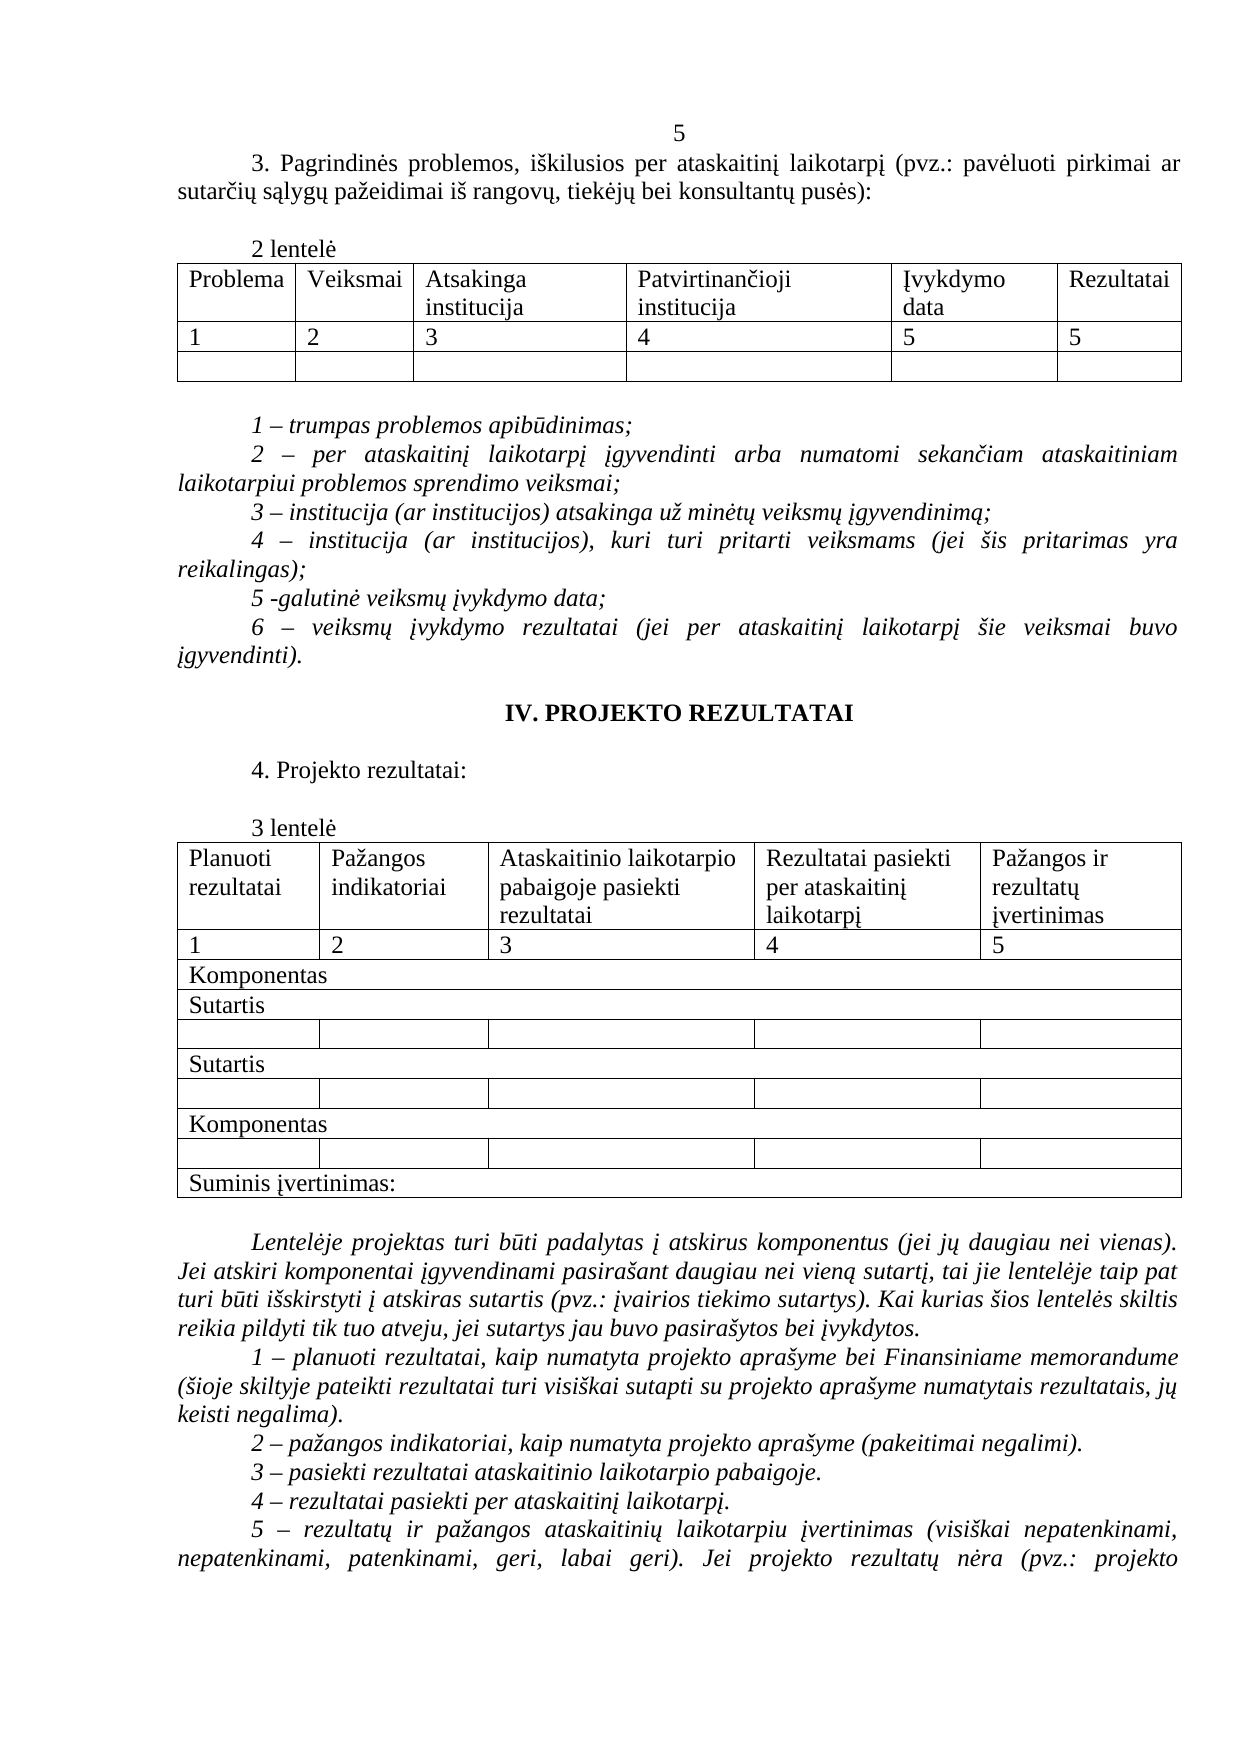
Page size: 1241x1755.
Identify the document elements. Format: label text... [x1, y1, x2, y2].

table_cell [755, 1079, 980, 1108]
text 5 – rezultatų ir pažangos ataskaitinių laikotarpiu įvertinimas (visiškai nepatenkinami, nepatenkinami, patenkinami, geri, labai geri). Jei projekto rezultatų nėra (pvz.: projekto [177, 1514, 1181, 1572]
table_header Veiksmai [296, 264, 413, 321]
text 3 – pasiekti rezultatai ataskaitinio laikotarpio pabaigoje. [177, 1457, 1181, 1486]
table_cell 2 [320, 930, 488, 959]
table_cell 4 [627, 322, 891, 351]
table_cell Sutartis [178, 990, 1181, 1018]
table_cell [320, 1079, 488, 1108]
table_cell 5 [981, 930, 1181, 959]
text 3 lentelė [177, 813, 1181, 842]
text 1 – planuoti rezultatai, kaip numatyta projekto aprašyme bei Finansiniame memorandume (šioje skiltyje pateikti rezultatai turi visiškai sutapti su projekto aprašyme numatytais rezultatais, jų keisti negalima). [177, 1342, 1181, 1428]
table_cell 1 [178, 930, 319, 959]
table_cell Komponentas [178, 1109, 1181, 1138]
text 6 – veiksmų įvykdymo rezultatai (jei per ataskaitinį laikotarpį šie veiksmai buvo įgyvendinti). [177, 612, 1181, 669]
text IV. PROJEKTO REZULTATAI [177, 698, 1181, 727]
table_cell 5 [892, 322, 1057, 351]
table_header Planuoti rezultatai [178, 843, 319, 929]
table_header Rezultatai pasiekti per ataskaitinį laikotarpį [755, 843, 980, 929]
table_cell [320, 1139, 488, 1167]
table_cell 5 [1058, 322, 1181, 351]
table_cell [755, 1139, 980, 1167]
table_header Įvykdymo data [892, 264, 1057, 321]
table_header Pažangos ir rezultatų įvertinimas [981, 843, 1181, 929]
text 4 – rezultatai pasiekti per ataskaitinį laikotarpį. [177, 1486, 1181, 1514]
table_header Atsakinga institucija [414, 264, 626, 321]
table_cell [981, 1020, 1181, 1048]
table_cell [178, 1020, 319, 1048]
table_cell Sutartis [178, 1049, 1181, 1078]
table_cell [178, 1079, 319, 1108]
text 2 – per ataskaitinį laikotarpį įgyvendinti arba numatomi sekančiam ataskaitiniam laikotarpiui problemos sprendimo veiksmai; [177, 439, 1181, 497]
table_header Rezultatai [1058, 264, 1181, 321]
table_cell 2 [296, 322, 413, 351]
table_cell [892, 352, 1057, 381]
text 4. Projekto rezultatai: [177, 756, 1181, 784]
table_cell [320, 1020, 488, 1048]
table_cell 4 [755, 930, 980, 959]
table_cell [755, 1020, 980, 1048]
table_cell [981, 1079, 1181, 1108]
text 2 – pažangos indikatoriai, kaip numatyta projekto aprašyme (pakeitimai negalimi). [177, 1428, 1181, 1457]
table_header Ataskaitinio laikotarpio pabaigoje pasiekti rezultatai [489, 843, 754, 929]
text 3 – institucija (ar institucijos) atsakinga už minėtų veiksmų įgyvendinimą; [177, 497, 1181, 526]
table_cell [489, 1079, 754, 1108]
table_cell [1058, 352, 1181, 381]
table_cell [981, 1139, 1181, 1167]
text 2 lentelė [177, 234, 1181, 263]
table_cell Suminis įvertinimas: [178, 1169, 1181, 1197]
table_header Problema [178, 264, 295, 321]
table_header Patvirtinančioji institucija [627, 264, 891, 321]
text 4 – institucija (ar institucijos), kuri turi pritarti veiksmams (jei šis pritarimas yra reikalingas); [177, 526, 1181, 583]
table_cell [489, 1139, 754, 1167]
text Lentelėje projektas turi būti padalytas į atskirus komponentus (jei jų daugiau nei vienas). Jei atskiri komponentai įgyvendinami pasirašant daugiau nei vieną sutartį, tai jie lentelėje taip pat turi būti išskirstyti į atskiras sutartis (pvz.: įvairios tiekimo sutartys). Kai kurias šios lentelės skiltis reikia pildyti tik tuo atveju, jei sutartys jau buvo pasirašytos bei įvykdytos. [177, 1227, 1181, 1342]
table_header Pažangos indikatoriai [320, 843, 488, 929]
table_cell [489, 1020, 754, 1048]
table_cell [178, 1139, 319, 1167]
table_cell [627, 352, 891, 381]
table_cell [414, 352, 626, 381]
table_cell [178, 352, 295, 381]
table_cell 3 [414, 322, 626, 351]
text 1 – trumpas problemos apibūdinimas; [177, 411, 1181, 439]
table_cell 1 [178, 322, 295, 351]
text 3. Pagrindinės problemos, iškilusios per ataskaitinį laikotarpį (pvz.: pavėluoti pirkimai ar sutarčių sąlygų pažeidimai iš rangovų, tiekėjų bei konsultantų pusės): [177, 148, 1181, 205]
table_cell Komponentas [178, 960, 1181, 989]
text 5 -galutinė veiksmų įvykdymo data; [177, 583, 1181, 612]
table_cell [296, 352, 413, 381]
table_cell 3 [489, 930, 754, 959]
